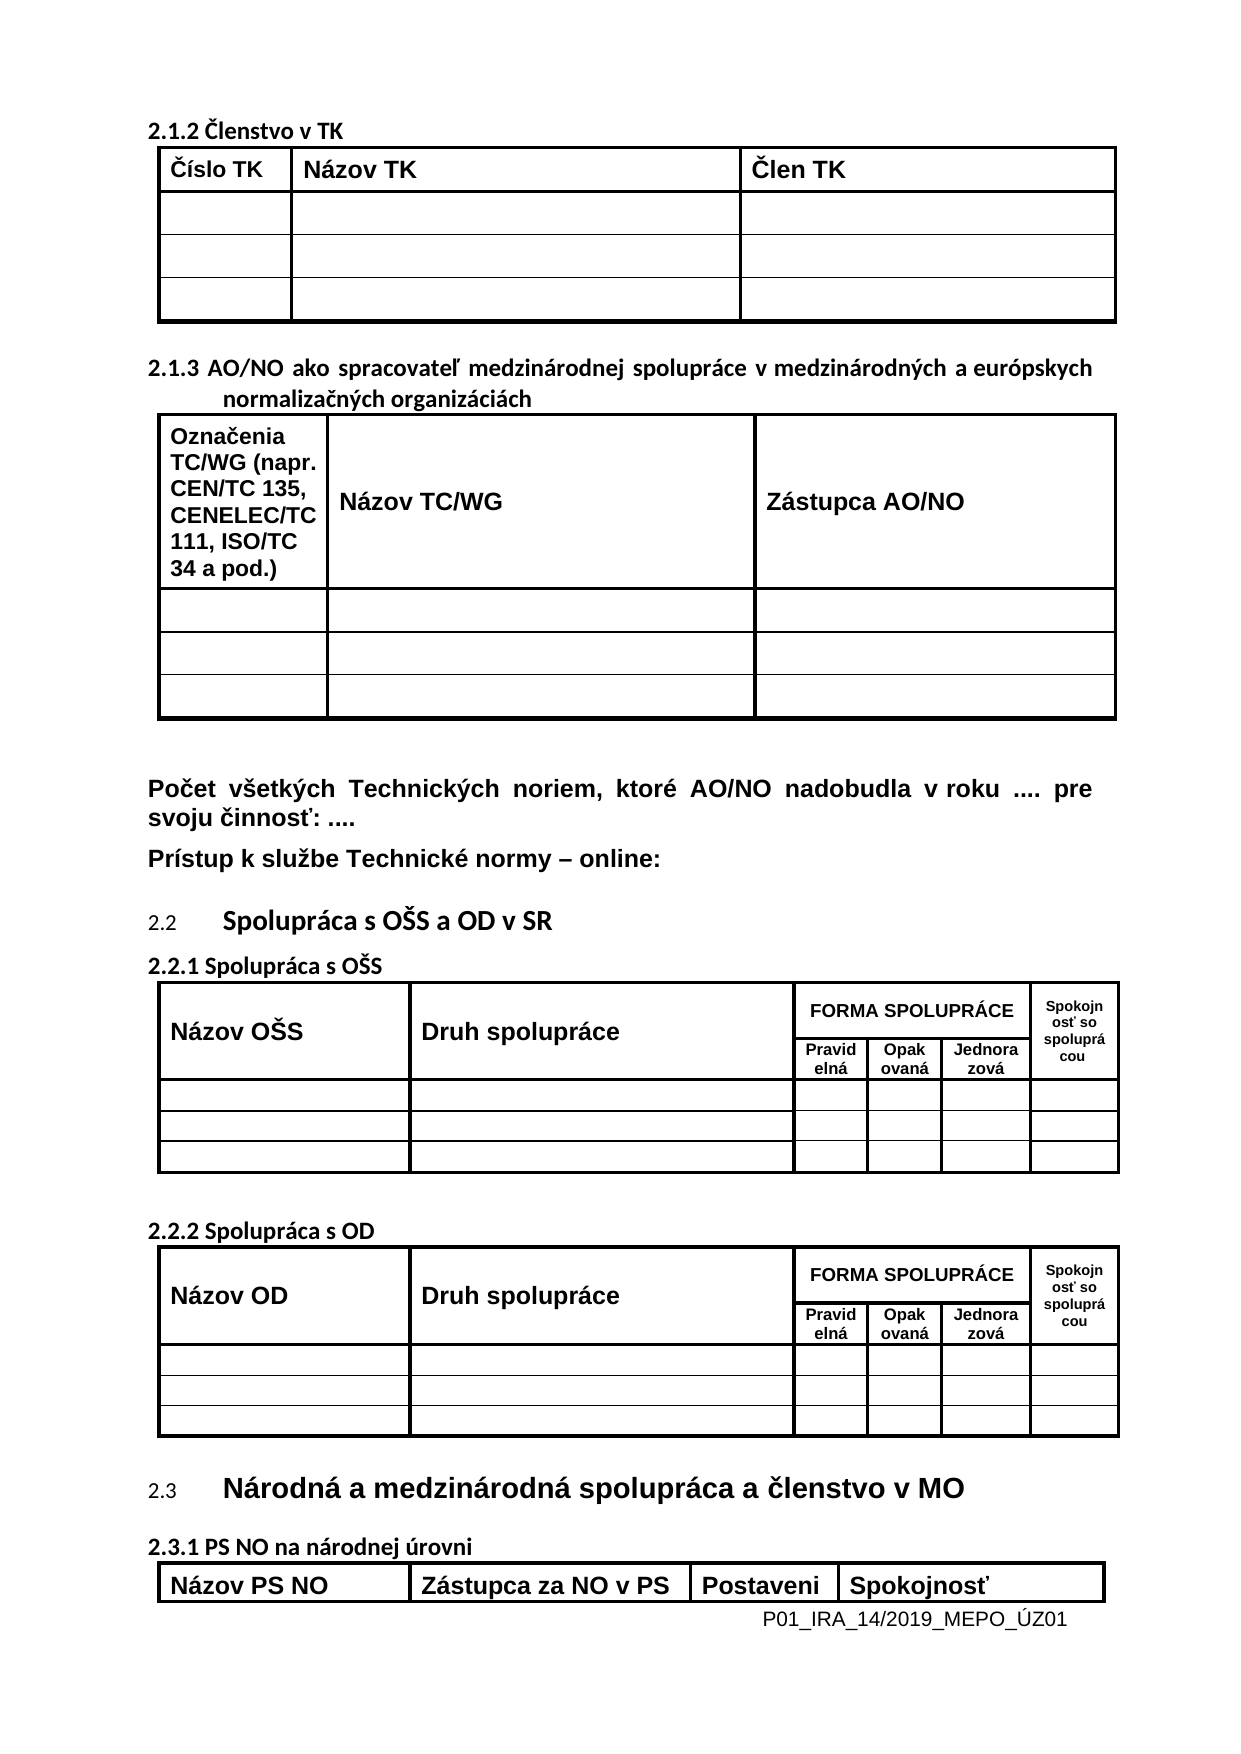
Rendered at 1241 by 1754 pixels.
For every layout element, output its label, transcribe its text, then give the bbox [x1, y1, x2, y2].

table_cell [1032, 1376, 1117, 1404]
table_header Druh spolupráce [412, 1249, 792, 1343]
table_cell [412, 1112, 792, 1140]
table_cell Pravidelná [796, 1305, 866, 1343]
table_cell Opakovaná [869, 1305, 940, 1343]
table_cell [161, 1081, 408, 1110]
table_cell [757, 633, 1114, 674]
table_cell [161, 1406, 408, 1434]
table_cell [796, 1141, 866, 1171]
table_cell [796, 1376, 866, 1404]
table_cell [161, 590, 326, 631]
table_header Názov TK [293, 149, 739, 190]
table_cell [329, 590, 753, 631]
table_cell [412, 1142, 792, 1171]
table_header Spokojnosť so spoluprácou [1032, 1249, 1117, 1343]
table_cell [757, 675, 1114, 716]
table_header Spokojnosť so spoluprácou [1032, 984, 1117, 1078]
table_cell [329, 675, 753, 716]
text 2.3.1 PS NO na národnej úrovni [148, 1531, 1093, 1561]
table_header Označenia TC/WG (napr. CEN/TC 135, CENELEC/TC 111, ISO/TC 34 a pod.) [161, 416, 326, 587]
text 2.1.2 Členstvo v TK [148, 115, 1093, 146]
table_cell Jednorazová [943, 1305, 1029, 1343]
table_cell [943, 1111, 1029, 1140]
table_cell [293, 235, 739, 277]
table_header FORMA SPOLUPRÁCE [796, 1249, 1029, 1301]
table_cell [1032, 1406, 1117, 1434]
table_cell [161, 633, 326, 674]
table_header FORMA SPOLUPRÁCE [796, 984, 1029, 1037]
list Národná a medzinárodná spolupráca a členstvo v MO [148, 1471, 1093, 1504]
table_cell [412, 1346, 792, 1375]
table_cell Jednorazová [943, 1040, 1029, 1078]
table_cell [412, 1376, 792, 1404]
table_cell [943, 1376, 1029, 1404]
text 2.1.3 AO/NO ako spracovateľ medzinárodnej spolupráce v medzinárodných a európskych normalizačných organizáciách [148, 352, 1093, 413]
table_cell [869, 1376, 940, 1404]
table_cell [161, 235, 290, 277]
table_cell [796, 1081, 866, 1110]
table_header Názov OD [161, 1249, 408, 1343]
table_header Názov TC/WG [329, 416, 753, 587]
table_cell [412, 1406, 792, 1434]
table_cell [742, 193, 1114, 234]
table_cell [1032, 1142, 1117, 1171]
table_cell Pravidelná [796, 1040, 866, 1078]
table_cell [742, 278, 1114, 319]
table_cell [943, 1081, 1029, 1110]
table_cell [796, 1111, 866, 1140]
table_header Druh spolupráce [412, 984, 792, 1078]
table_header Názov PS NO [161, 1565, 408, 1599]
table_cell Opakovaná [869, 1040, 940, 1078]
table_cell [1032, 1081, 1117, 1110]
table_cell [1032, 1112, 1117, 1140]
table_cell [943, 1141, 1029, 1171]
text Počet všetkých Technických noriem, ktoré AO/NO nadobudla v roku .... pre svoju činnosť: .... [148, 774, 1093, 832]
table_header Člen TK [742, 149, 1114, 190]
table_cell [869, 1406, 940, 1434]
table_cell [869, 1141, 940, 1171]
table_header Zástupca za NO v PS [412, 1565, 689, 1599]
table_header Názov OŠS [161, 984, 408, 1078]
table_header Číslo TK [161, 149, 290, 190]
text 2.2.1 Spolupráca s OŠS [148, 950, 1093, 981]
table_cell [1032, 1346, 1117, 1375]
table_cell [869, 1111, 940, 1140]
table_cell [943, 1406, 1029, 1434]
text 2.2.2 Spolupráca s OD [148, 1215, 1093, 1245]
table_cell [412, 1081, 792, 1110]
table_cell [796, 1346, 866, 1375]
table_cell [161, 675, 326, 716]
table_cell [943, 1346, 1029, 1375]
table_cell [161, 1346, 408, 1375]
table_header Zástupca AO/NO [757, 416, 1114, 587]
table_header Spokojnosť [840, 1565, 1102, 1599]
text Prístup k službe Technické normy – online: [148, 844, 1093, 873]
table_cell [161, 1112, 408, 1140]
list Spolupráca s OŠS a OD v SR [148, 902, 1093, 938]
table_cell [293, 278, 739, 319]
table_cell [869, 1081, 940, 1110]
table_cell [161, 278, 290, 319]
table_cell [161, 1142, 408, 1171]
table_cell [161, 1376, 408, 1404]
table_cell [742, 235, 1114, 277]
table_cell [757, 590, 1114, 631]
table_cell [161, 193, 290, 234]
table_cell [869, 1346, 940, 1375]
table_cell [293, 193, 739, 234]
table_cell [796, 1406, 866, 1434]
table_cell [329, 633, 753, 674]
table_header Postaveni [692, 1565, 837, 1599]
